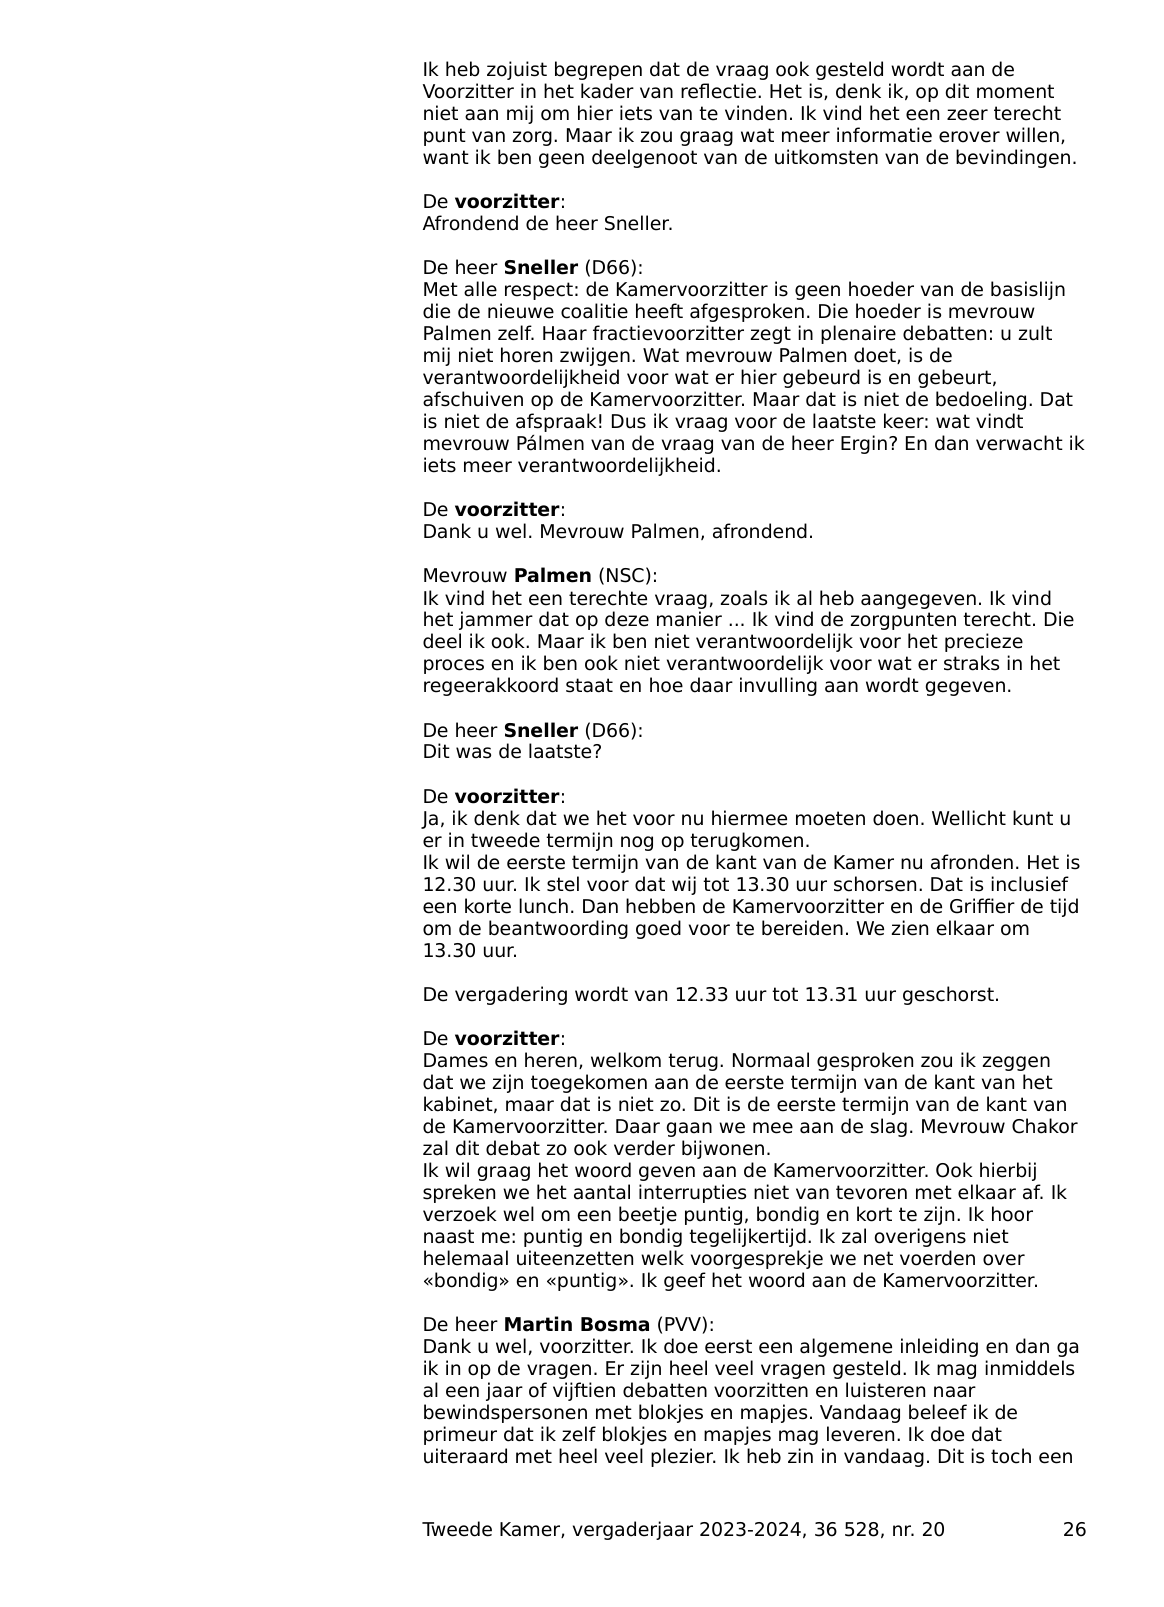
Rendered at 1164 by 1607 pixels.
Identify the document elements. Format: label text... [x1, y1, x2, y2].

text De voorzitter: [422, 499, 1087, 521]
text Dank u wel. Mevrouw Palmen, afrondend. [422, 521, 1087, 543]
text Ik heb zojuist begrepen dat de vraag ook gesteld wordt aan de Voorzitter in het kader van reflectie. Het is, denk ik, op dit moment niet aan mij om hier iets van te vinden. Ik vind het een zeer terecht punt van zorg. Maar ik zou graag wat meer informatie erover willen, want ik ben geen deelgenoot van de uitkomsten van de bevindingen. [422, 59, 1087, 169]
text De heer Sneller (D66): [422, 719, 1087, 741]
text Mevrouw Palmen (NSC): [422, 565, 1087, 587]
text Afrondend de heer Sneller. [422, 213, 1087, 235]
text De voorzitter: [422, 1028, 1087, 1050]
text Ik wil graag het woord geven aan de Kamervoorzitter. Ook hierbij spreken we het aantal interrupties niet van tevoren met elkaar af. Ik verzoek wel om een beetje puntig, bondig en kort te zijn. Ik hoor naast me: puntig en bondig tegelijkertijd. Ik zal overigens niet helemaal uiteenzetten welk voorgesprekje we net voerden over «bondig» en «puntig». Ik geef het woord aan de Kamervoorzitter. [422, 1160, 1087, 1292]
text De vergadering wordt van 12.33 uur tot 13.31 uur geschorst. [422, 984, 1087, 1006]
text De heer Sneller (D66): [422, 257, 1087, 279]
text Dank u wel, voorzitter. Ik doe eerst een algemene inleiding en dan ga ik in op de vragen. Er zijn heel veel vragen gesteld. Ik mag inmiddels al een jaar of vijftien debatten voorzitten en luisteren naar bewindspersonen met blokjes en mapjes. Vandaag beleef ik de primeur dat ik zelf blokjes en mapjes mag leveren. Ik doe dat uiteraard met heel veel plezier. Ik heb zin in vandaag. Dit is toch een [422, 1336, 1087, 1468]
text De heer Martin Bosma (PVV): [422, 1314, 1087, 1336]
text Dit was de laatste? [422, 741, 1087, 763]
text De voorzitter: [422, 786, 1087, 808]
text Met alle respect: de Kamervoorzitter is geen hoeder van de basislijn die de nieuwe coalitie heeft afgesproken. Die hoeder is mevrouw Palmen zelf. Haar fractievoorzitter zegt in plenaire debatten: u zult mij niet horen zwijgen. Wat mevrouw Palmen doet, is de verantwoordelijkheid voor wat er hier gebeurd is en gebeurt, afschuiven op de Kamervoorzitter. Maar dat is niet de bedoeling. Dat is niet de afspraak! Dus ik vraag voor de laatste keer: wat vindt mevrouw Pálmen van de vraag van de heer Ergin? En dan verwacht ik iets meer verantwoordelijkheid. [422, 279, 1087, 477]
text De voorzitter: [422, 191, 1087, 213]
text Ja, ik denk dat we het voor nu hiermee moeten doen. Wellicht kunt u er in tweede termijn nog op terugkomen. [422, 808, 1087, 852]
text Dames en heren, welkom terug. Normaal gesproken zou ik zeggen dat we zijn toegekomen aan de eerste termijn van de kant van het kabinet, maar dat is niet zo. Dit is de eerste termijn van de kant van de Kamervoorzitter. Daar gaan we mee aan de slag. Mevrouw Chakor zal dit debat zo ook verder bijwonen. [422, 1050, 1087, 1160]
text Ik vind het een terechte vraag, zoals ik al heb aangegeven. Ik vind het jammer dat op deze manier ... Ik vind de zorgpunten terecht. Die deel ik ook. Maar ik ben niet verantwoordelijk voor het precieze proces en ik ben ook niet verantwoordelijk voor wat er straks in het regeerakkoord staat en hoe daar invulling aan wordt gegeven. [422, 587, 1087, 697]
text Ik wil de eerste termijn van de kant van de Kamer nu afronden. Het is 12.30 uur. Ik stel voor dat wij tot 13.30 uur schorsen. Dat is inclusief een korte lunch. Dan hebben de Kamervoorzitter en de Griffier de tijd om de beantwoording goed voor te bereiden. We zien elkaar om 13.30 uur. [422, 852, 1087, 961]
